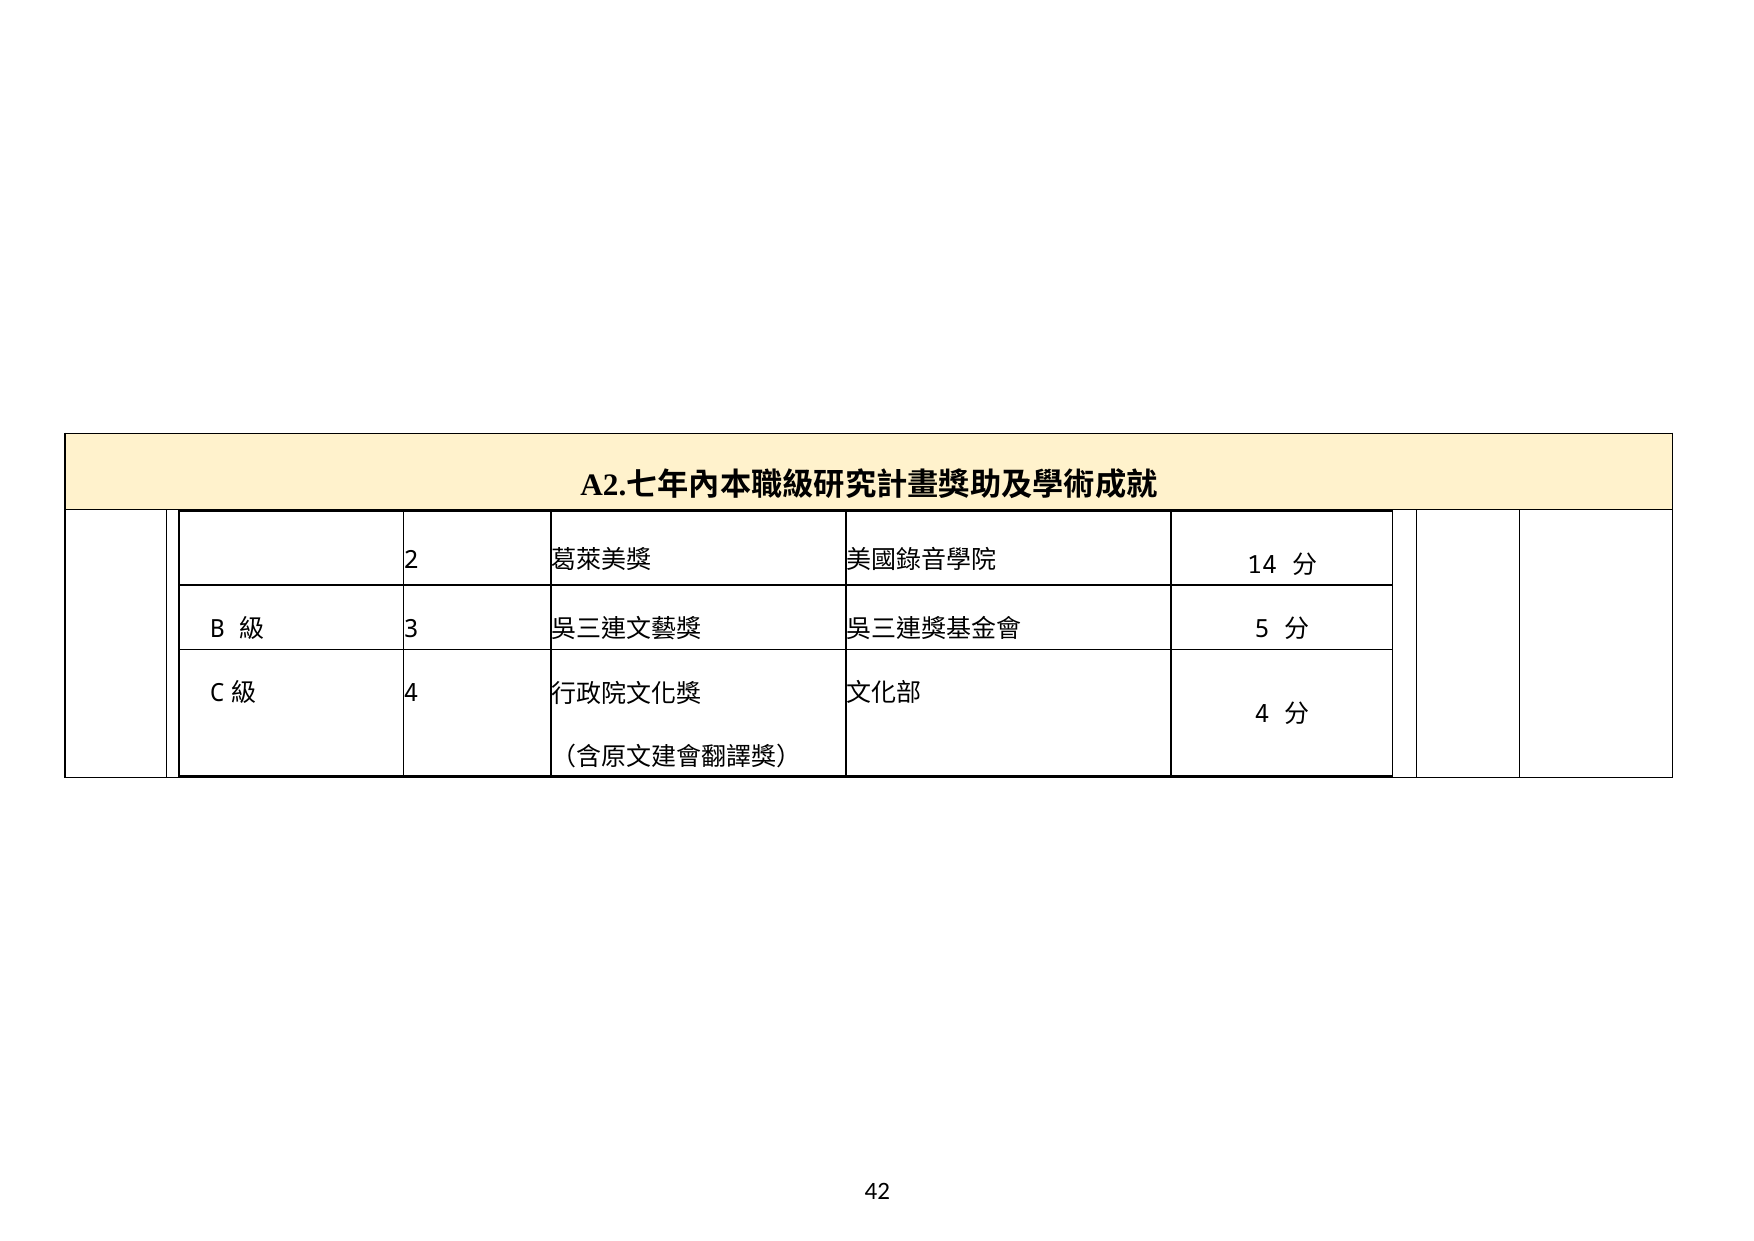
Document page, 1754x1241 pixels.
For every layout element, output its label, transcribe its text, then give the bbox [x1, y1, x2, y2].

table_cell [1417, 510, 1519, 777]
table_cell [167, 510, 178, 777]
table_cell B 級 [180, 586, 403, 648]
table_cell 葛萊美獎 [552, 512, 845, 584]
table_cell [66, 510, 166, 777]
table_cell [180, 512, 403, 584]
table_cell 吳三連獎基金會 [847, 586, 1170, 648]
table_cell 5 分 [1172, 586, 1392, 648]
table_cell 4 分 [1172, 650, 1392, 775]
table_cell [1520, 510, 1672, 777]
table_cell 14 分 [1172, 512, 1392, 584]
table_cell [1393, 510, 1416, 777]
table_header A2.七年內本職級研究計畫獎助及學術成就 [66, 434, 1672, 509]
table_cell 吳三連文藝獎 [552, 586, 845, 648]
table_cell C級 [180, 650, 403, 775]
table_cell 4 [404, 650, 550, 775]
table_cell 行政院文化獎 （含原文建會翻譯獎） [552, 650, 845, 775]
table_cell 3 [404, 586, 550, 648]
table_cell 文化部 [847, 650, 1170, 775]
table_cell 2 [404, 512, 550, 584]
table_cell 美國錄音學院 [847, 512, 1170, 584]
